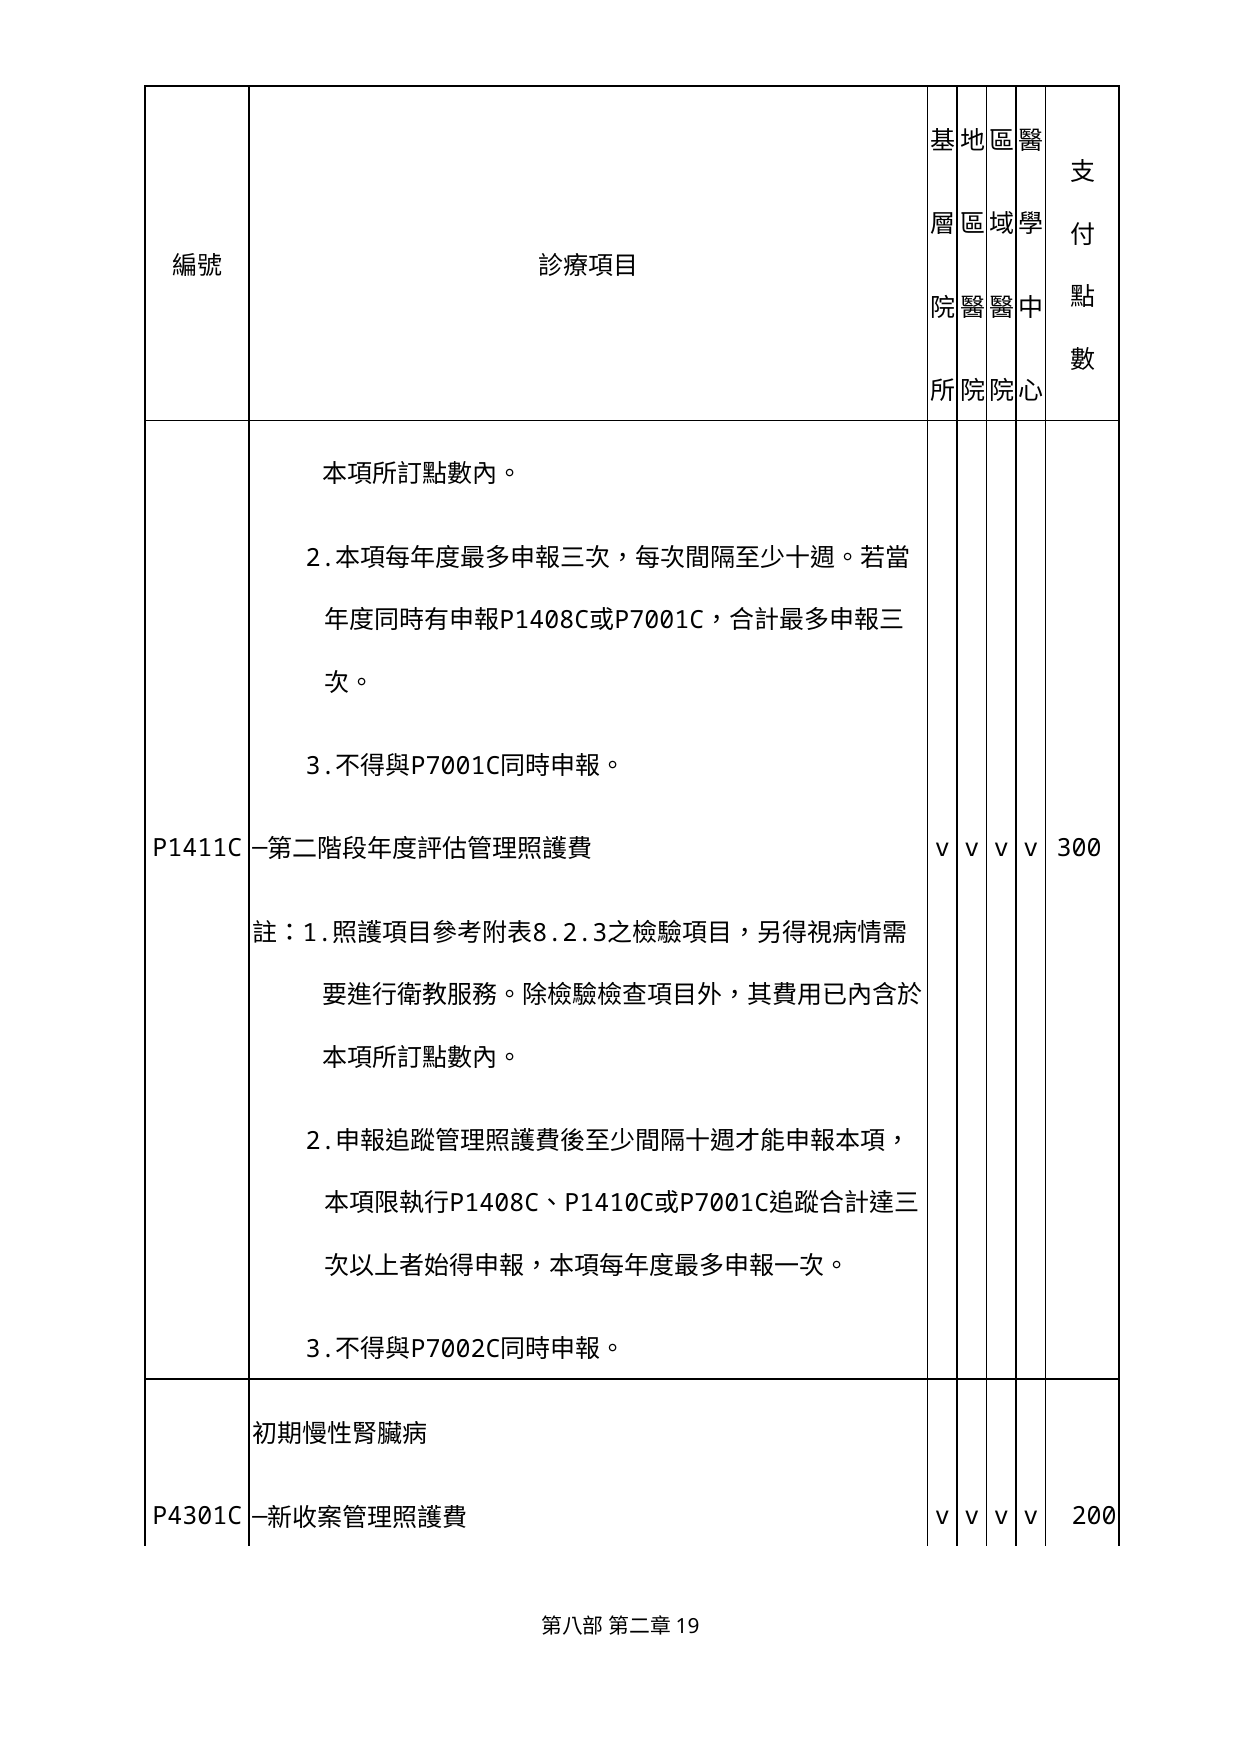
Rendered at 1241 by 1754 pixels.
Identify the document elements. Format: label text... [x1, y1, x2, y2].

table_header 支付點數 [1046, 87, 1118, 420]
table_cell v [928, 1463, 956, 1546]
table_cell [1046, 421, 1118, 795]
table_cell ─新收案管理照護費 [250, 1463, 927, 1546]
table_cell ─第二階段年度評估管理照護費 註：1.照護項目參考附表8.2.3之檢驗項目，另得視病情需要進行衛教服務。除檢驗檢查項目外，其費用已內含於本項所訂點數內。 2.申報追蹤管理照護費後至少間隔十週才能申報本項，本項限執行P1408C、P1410C或P7001C追蹤合計達三次以上者始得申報，本項每年度最多申報一次。 3.不得與P7002C同時申報。 [250, 795, 927, 1378]
table_cell v [928, 795, 956, 1378]
table_cell [146, 421, 248, 795]
table_header 醫 學 中 心 [1017, 87, 1045, 420]
table_cell v [987, 795, 1015, 1378]
table_cell [1017, 421, 1045, 795]
table_cell 本項所訂點數內。 2.本項每年度最多申報三次，每次間隔至少十週。若當年度同時有申報P1408C或P7001C，合計最多申報三次。 3.不得與P7001C同時申報。 [250, 421, 927, 795]
table_header 編號 [146, 87, 248, 420]
table_cell [958, 421, 986, 795]
table_cell [928, 421, 956, 795]
table_cell 300 [1046, 795, 1118, 1378]
table_cell P1411C [146, 795, 248, 1378]
table_header 診療項目 [250, 87, 927, 420]
table_cell [928, 1380, 956, 1463]
table_cell v [958, 1463, 986, 1546]
table_cell [1046, 1380, 1118, 1463]
table_cell v [958, 795, 986, 1378]
table_cell v [1017, 1463, 1045, 1546]
table_header 基 層 院 所 [928, 87, 956, 420]
table_header 區 域 醫 院 [987, 87, 1015, 420]
table_cell [987, 1380, 1015, 1463]
table_cell [958, 1380, 986, 1463]
table_cell v [1017, 795, 1045, 1378]
table_cell v [987, 1463, 1015, 1546]
table_cell 初期慢性腎臟病 [250, 1380, 927, 1463]
table_cell P4301C [146, 1463, 248, 1546]
table_cell 200 [1046, 1463, 1118, 1546]
table_cell [1017, 1380, 1045, 1463]
table_cell [146, 1380, 248, 1463]
table_header 地 區 醫 院 [958, 87, 986, 420]
table_cell [987, 421, 1015, 795]
